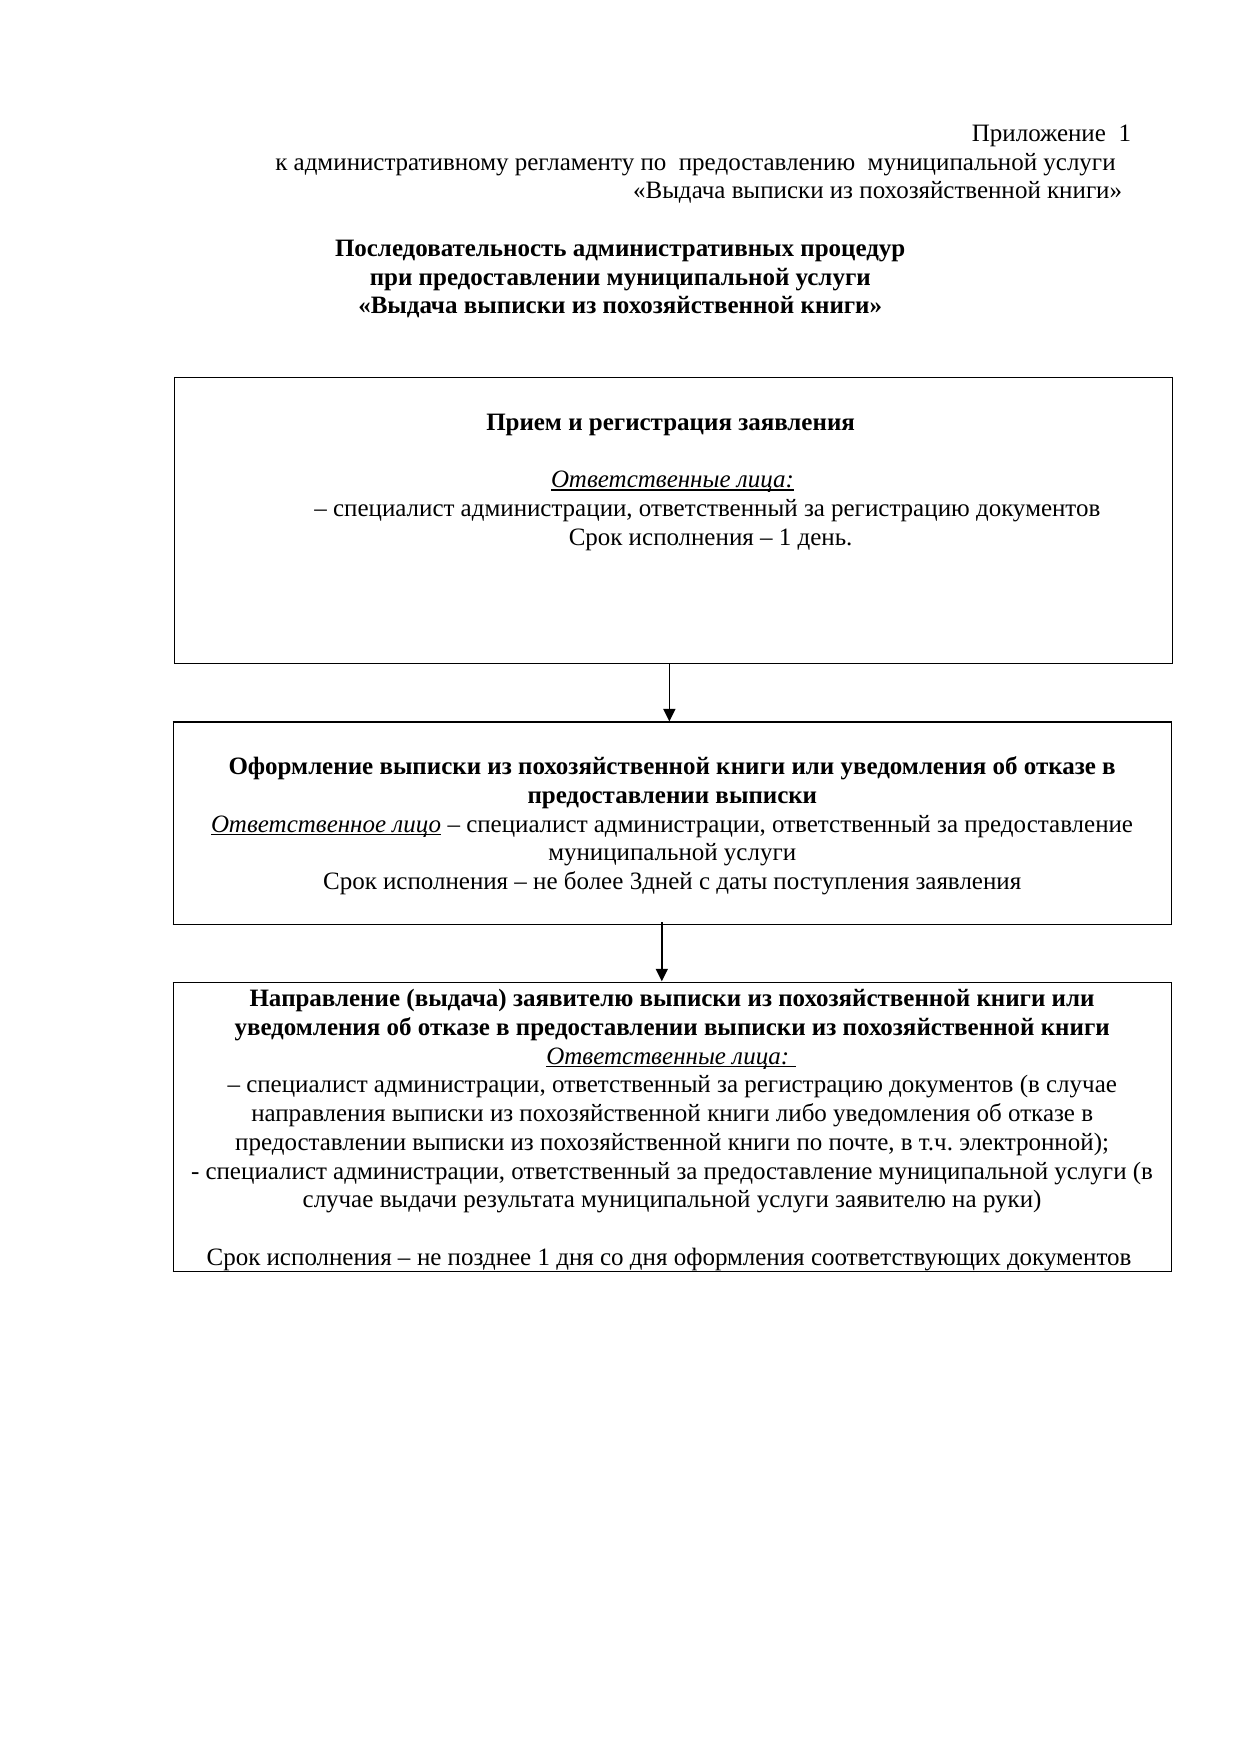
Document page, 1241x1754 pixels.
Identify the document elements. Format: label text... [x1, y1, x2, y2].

text «Выдача выписки из похозяйственной книги» [118, 291, 1122, 319]
text Последовательность административных процедур [118, 233, 1122, 262]
text «Выдача выписки из похозяйственной книги» [118, 176, 1122, 204]
table_header Направление (выдача) заявителю выписки из похозяйственной книги или уведомления об отказе в предоставлении выписки из похозяйственной книги Ответственные лица: – специалист администрации, ответственный за регистрацию документов (в случае направления выписки из похозяйственной книги либо уведомления об отказе в предоставлении выписки из похозяйственной книги по почте, в т.ч. электронной); - специалист администрации, ответственный за предоставление муниципальной услуги (в случае выдачи результата муниципальной услуги заявителю на руки) Срок исполнения – не позднее 1 дня со дня оформления соответствующих документов [174, 983, 1171, 1271]
text к административному регламенту по предоставлению муниципальной услуги [118, 147, 1122, 176]
table_header Оформление выписки из похозяйственной книги или уведомления об отказе в предоставлении выписки Ответственное лицо – специалист администрации, ответственный за предоставление муниципальной услуги Срок исполнения – не более 3дней с даты поступления заявления [174, 723, 1171, 924]
text Приложение 1 [576, 118, 1137, 147]
table_header Прием и регистрация заявления Ответственные лица: – специалист администрации, ответственный за регистрацию документов Срок исполнения – 1 день. [175, 378, 1172, 663]
text при предоставлении муниципальной услуги [118, 262, 1122, 291]
